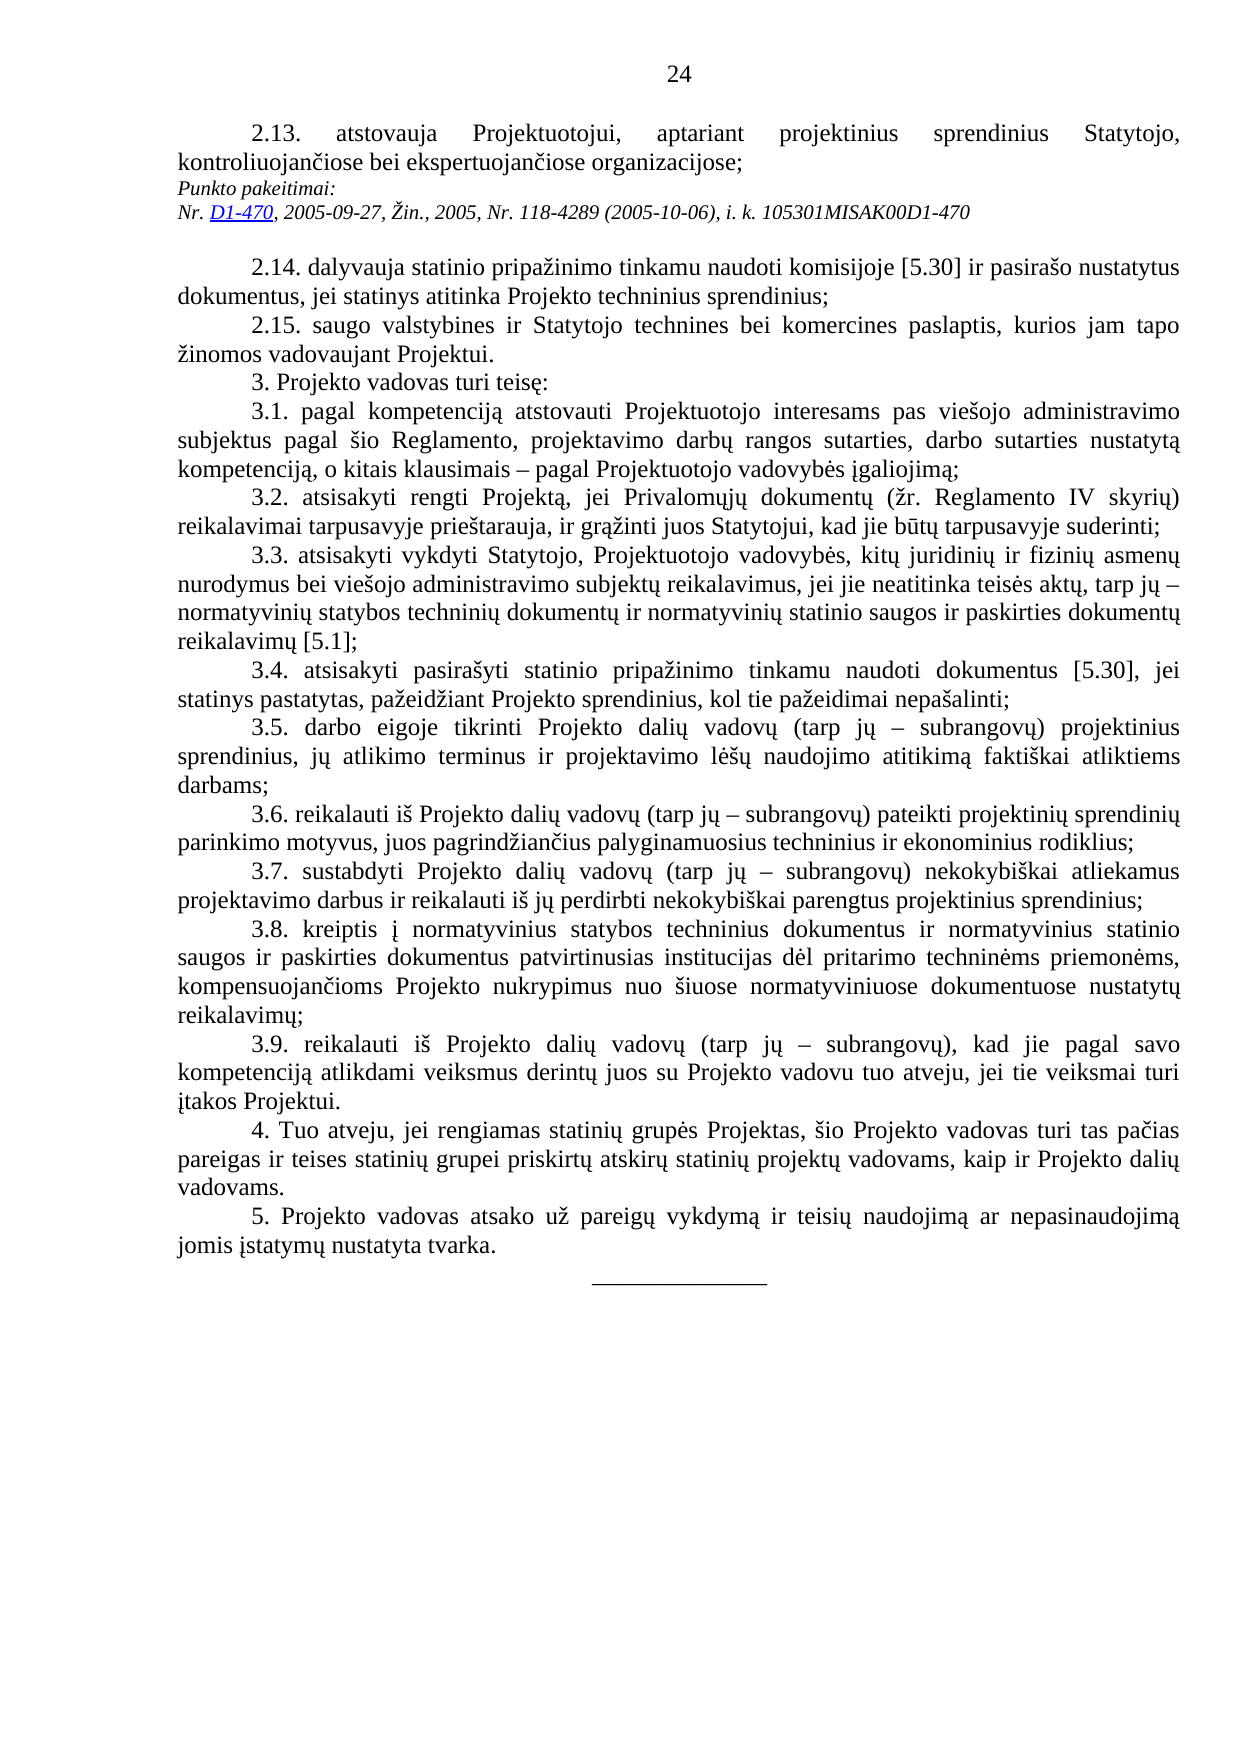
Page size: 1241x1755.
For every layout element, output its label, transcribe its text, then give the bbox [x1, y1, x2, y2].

text Nr. D1-470, 2005-09-27, Žin., 2005, Nr. 118-4289 (2005-10-06), i. k. 105301MISAK00D1-470 [177, 200, 1181, 224]
text ______________ [177, 1259, 1181, 1287]
text 3. Projekto vadovas turi teisę: [177, 367, 1181, 396]
text 4. Tuo atveju, jei rengiamas statinių grupės Projektas, šio Projekto vadovas turi tas pačias pareigas ir teises statinių grupei priskirtų atskirų statinių projektų vadovams, kaip ir Projekto dalių vadovams. [177, 1115, 1181, 1201]
text 2.14. dalyvauja statinio pripažinimo tinkamu naudoti komisijoje [5.30] ir pasirašo nustatytus dokumentus, jei statinys atitinka Projekto techninius sprendinius; [177, 252, 1181, 310]
text 3.2. atsisakyti rengti Projektą, jei Privalomųjų dokumentų (žr. Reglamento IV skyrių) reikalavimai tarpusavyje prieštarauja, ir grąžinti juos Statytojui, kad jie būtų tarpusavyje suderinti; [177, 482, 1181, 540]
text 3.5. darbo eigoje tikrinti Projekto dalių vadovų (tarp jų – subrangovų) projektinius sprendinius, jų atlikimo terminus ir projektavimo lėšų naudojimo atitikimą faktiškai atliktiems darbams; [177, 712, 1181, 799]
text 5. Projekto vadovas atsako už pareigų vykdymą ir teisių naudojimą ar nepasinaudojimą jomis įstatymų nustatyta tvarka. [177, 1201, 1181, 1259]
text Punkto pakeitimai: [177, 176, 1181, 200]
text 2.13. atstovauja Projektuotojui, aptariant projektinius sprendinius Statytojo, kontroliuojančiose bei ekspertuojančiose organizacijose; [177, 118, 1181, 176]
text 3.9. reikalauti iš Projekto dalių vadovų (tarp jų – subrangovų), kad jie pagal savo kompetenciją atlikdami veiksmus derintų juos su Projekto vadovu tuo atveju, jei tie veiksmai turi įtakos Projektui. [177, 1029, 1181, 1115]
text 3.7. sustabdyti Projekto dalių vadovų (tarp jų – subrangovų) nekokybiškai atliekamus projektavimo darbus ir reikalauti iš jų perdirbti nekokybiškai parengtus projektinius sprendinius; [177, 856, 1181, 914]
text 3.3. atsisakyti vykdyti Statytojo, Projektuotojo vadovybės, kitų juridinių ir fizinių asmenų nurodymus bei viešojo administravimo subjektų reikalavimus, jei jie neatitinka teisės aktų, tarp jų – normatyvinių statybos techninių dokumentų ir normatyvinių statinio saugos ir paskirties dokumentų reikalavimų [5.1]; [177, 540, 1181, 655]
text 3.1. pagal kompetenciją atstovauti Projektuotojo interesams pas viešojo administravimo subjektus pagal šio Reglamento, projektavimo darbų rangos sutarties, darbo sutarties nustatytą kompetenciją, o kitais klausimais – pagal Projektuotojo vadovybės įgaliojimą; [177, 396, 1181, 482]
text 3.6. reikalauti iš Projekto dalių vadovų (tarp jų – subrangovų) pateikti projektinių sprendinių parinkimo motyvus, juos pagrindžiančius palyginamuosius techninius ir ekonominius rodiklius; [177, 799, 1181, 856]
text 3.4. atsisakyti pasirašyti statinio pripažinimo tinkamu naudoti dokumentus [5.30], jei statinys pastatytas, pažeidžiant Projekto sprendinius, kol tie pažeidimai nepašalinti; [177, 655, 1181, 712]
text 2.15. saugo valstybines ir Statytojo technines bei komercines paslaptis, kurios jam tapo žinomos vadovaujant Projektui. [177, 310, 1181, 367]
text 3.8. kreiptis į normatyvinius statybos techninius dokumentus ir normatyvinius statinio saugos ir paskirties dokumentus patvirtinusias institucijas dėl pritarimo techninėms priemonėms, kompensuojančioms Projekto nukrypimus nuo šiuose normatyviniuose dokumentuose nustatytų reikalavimų; [177, 914, 1181, 1029]
